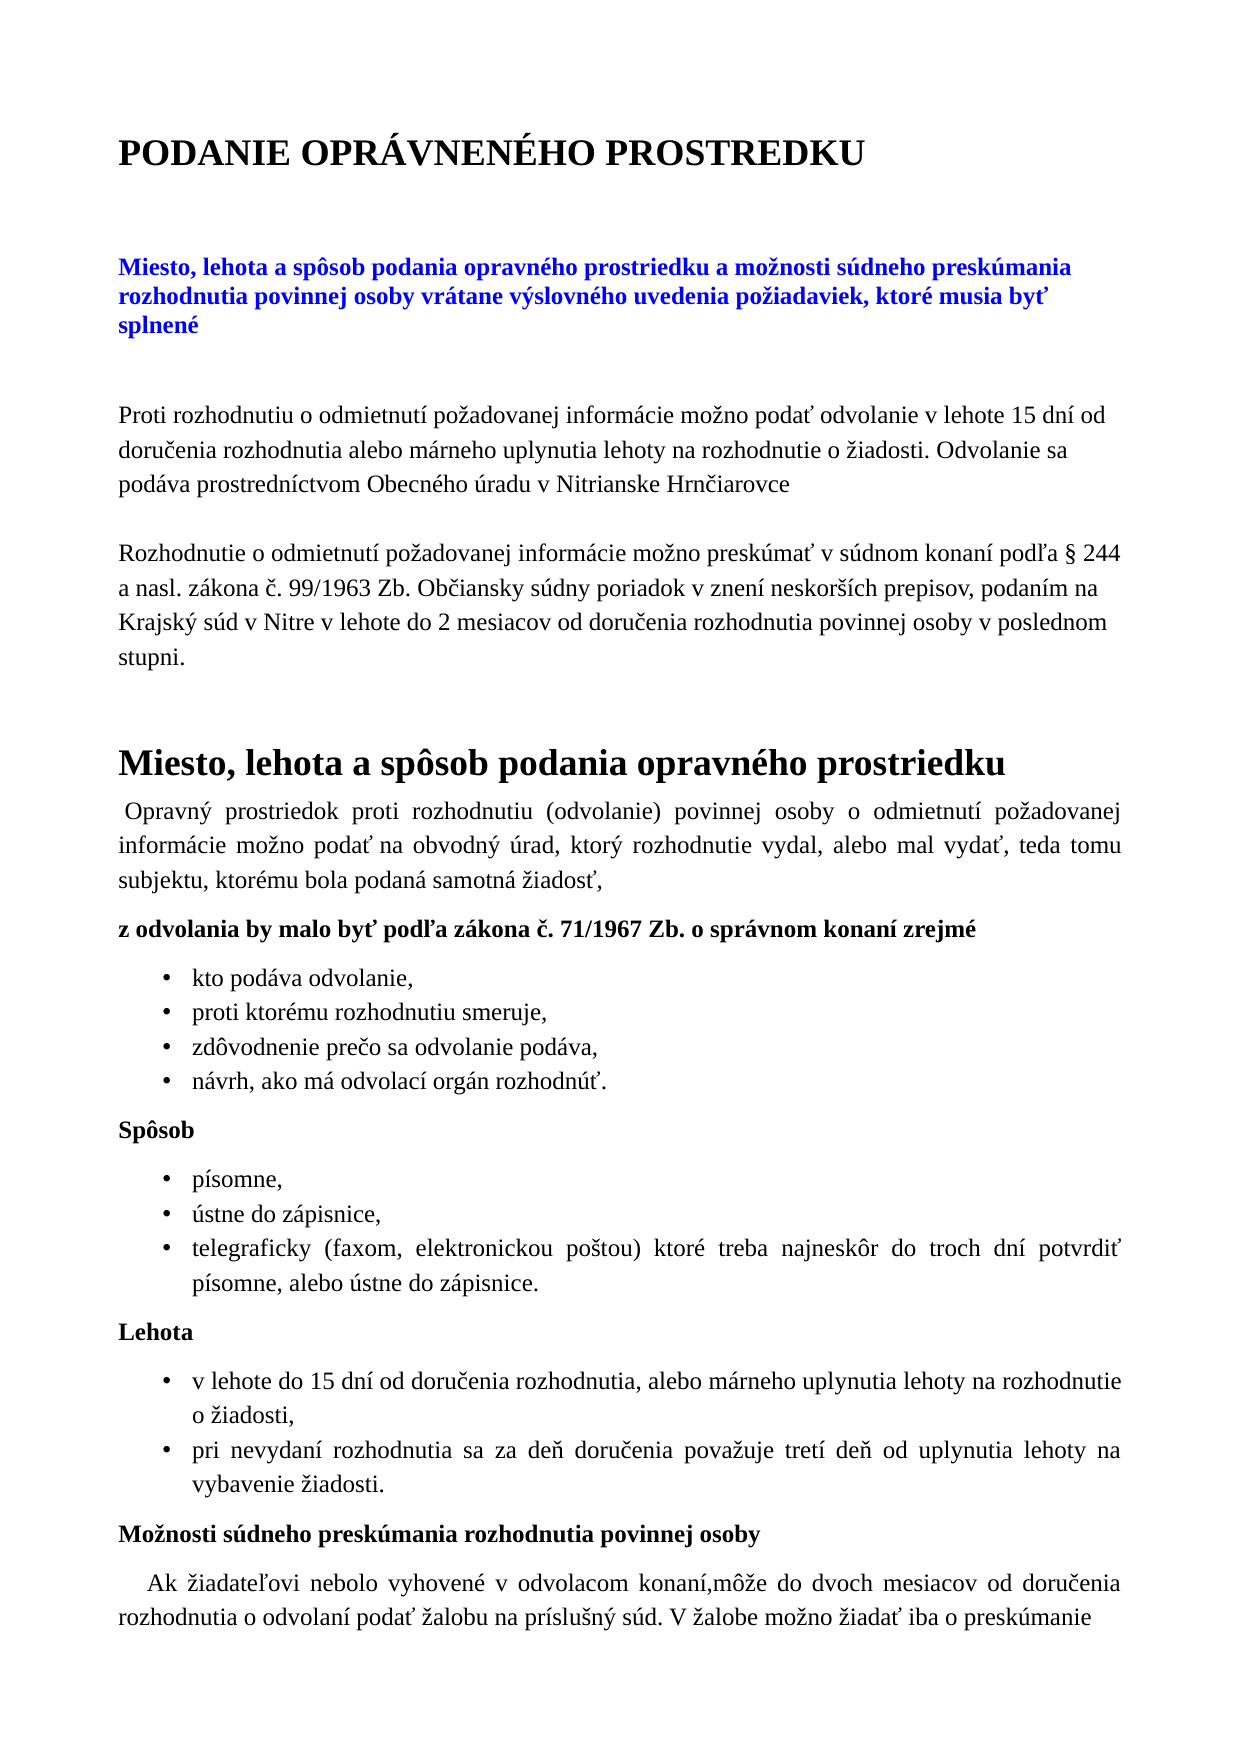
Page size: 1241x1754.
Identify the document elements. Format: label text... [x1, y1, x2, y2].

text Možnosti súdneho preskúmania rozhodnutia povinnej osoby [118, 1519, 1122, 1547]
subtitle PODANIE OPRÁVNENÉHO PROSTREDKU [118, 131, 1122, 174]
text Lehota [118, 1317, 1122, 1346]
list písomne, [162, 1164, 1122, 1193]
text Opravný prostriedok proti rozhodnutiu (odvolanie) povinnej osoby o odmietnutí požadovanej informácie možno podať na obvodný úrad, ktorý rozhodnutie vydal, alebo mal vydať, teda tomu subjektu, ktorému bola podaná samotná žiadosť, [118, 796, 1122, 894]
list proti ktorému rozhodnutiu smeruje, [162, 997, 1122, 1026]
list návrh, ako má odvolací orgán rozhodnúť. [162, 1066, 1122, 1095]
list telegraficky (faxom, elektronickou poštou) ktoré treba najneskôr do troch dní potvrdiť písomne, alebo ústne do zápisnice. [162, 1233, 1122, 1297]
text Proti rozhodnutiu o odmietnutí požadovanej informácie možno podať odvolanie v lehote 15 dní od doručenia rozhodnutia alebo márneho uplynutia lehoty na rozhodnutie o žiadosti. Odvolanie sa podáva prostredníctvom Obecného úradu v Nitrianske Hrnčiarovce Rozhodnutie o odmietnutí požadovanej informácie možno preskúmať v súdnom konaní podľa § 244 a nasl. zákona č. 99/1963 Zb. Občiansky súdny poriadok v znení neskorších prepisov, podaním na Krajský súd v Nitre v lehote do 2 mesiacov od doručenia rozhodnutia povinnej osoby v poslednom stupni. [118, 400, 1122, 670]
list v lehote do 15 dní od doručenia rozhodnutia, alebo márneho uplynutia lehoty na rozhodnutie o žiadosti, [162, 1366, 1122, 1429]
list pri nevydaní rozhodnutia sa za deň doručenia považuje tretí deň od uplynutia lehoty na vybavenie žiadosti. [162, 1435, 1122, 1498]
text Spôsob [118, 1116, 1122, 1144]
text z odvolania by malo byť podľa zákona č. 71/1967 Zb. o správnom konaní zrejmé [118, 914, 1122, 943]
list kto podáva odvolanie, [162, 963, 1122, 992]
text Ak žiadateľovi nebolo vyhovené v odvolacom konaní,môže do dvoch mesiacov od doručenia rozhodnutia o odvolaní podať žalobu na príslušný súd. V žalobe možno žiadať iba o preskúmanie [118, 1568, 1122, 1631]
list zdôvodnenie prečo sa odvolanie podáva, [162, 1032, 1122, 1061]
subtitle Miesto, lehota a spôsob podania opravného prostriedku [118, 740, 1122, 783]
subtitle Miesto, lehota a spôsob podania opravného prostriedku a možnosti súdneho preskúmania rozhodnutia povinnej osoby vrátane výslovného uvedenia požiadaviek, ktoré musia byť splnené [118, 252, 1122, 339]
list ústne do zápisnice, [162, 1199, 1122, 1228]
